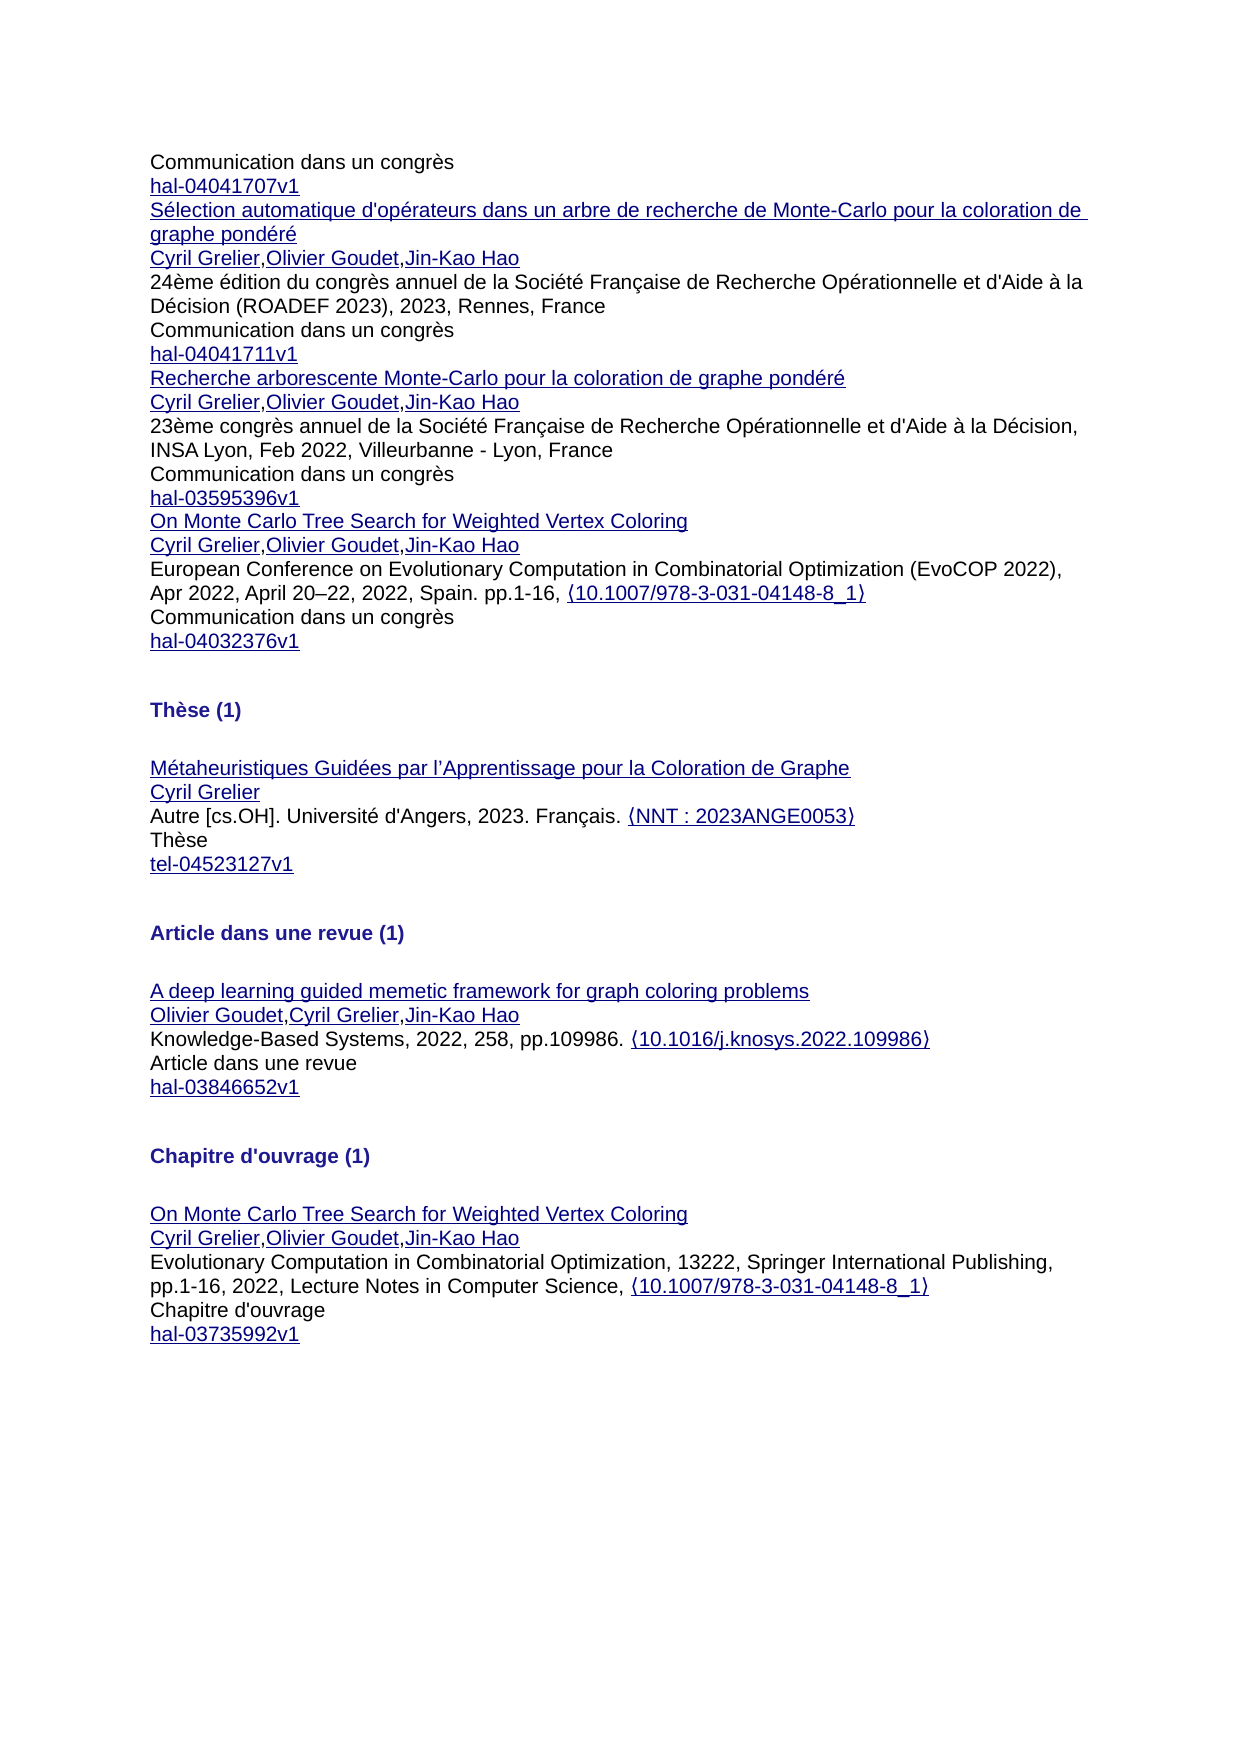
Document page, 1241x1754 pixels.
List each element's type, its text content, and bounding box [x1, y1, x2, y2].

table_cell On Monte Carlo Tree Search for Weighted Vertex Coloring Cyril Grelier,Olivier Goudet,Jin-Kao Hao European Conference on Evolutionary Computation in Combinatorial Optimization (EvoCOP 2022), Apr 2022, April 20–22, 2022, Spain. pp.1-16, ⟨10.1007/978-3-031-04148-8_1⟩ Communication dans un congrès hal-04032376v1 [150, 509, 1090, 653]
table_cell Recherche arborescente Monte-Carlo pour la coloration de graphe pondéré Cyril Grelier,Olivier Goudet,Jin-Kao Hao 23ème congrès annuel de la Société Française de Recherche Opérationnelle et d'Aide à la Décision, INSA Lyon, Feb 2022, Villeurbanne - Lyon, France Communication dans un congrès hal-03595396v1 [150, 366, 1090, 509]
table_header On Monte Carlo Tree Search for Weighted Vertex Coloring Cyril Grelier,Olivier Goudet,Jin-Kao Hao Evolutionary Computation in Combinatorial Optimization, 13222, Springer International Publishing, pp.1-16, 2022, Lecture Notes in Computer Science, ⟨10.1007/978-3-031-04148-8_1⟩ Chapitre d'ouvrage hal-03735992v1 [150, 1202, 1090, 1346]
table_cell Communication dans un congrès hal-04041707v1 [150, 150, 1090, 198]
table_header A deep learning guided memetic framework for graph coloring problems Olivier Goudet,Cyril Grelier,Jin-Kao Hao Knowledge-Based Systems, 2022, 258, pp.109986. ⟨10.1016/j.knosys.2022.109986⟩ Article dans une revue hal-03846652v1 [150, 979, 1090, 1099]
subtitle Article dans une revue (1) [150, 921, 1090, 945]
subtitle Thèse (1) [150, 698, 1090, 722]
table_header Métaheuristiques Guidées par l’Apprentissage pour la Coloration de Graphe Cyril Grelier Autre [cs.OH]. Université d'Angers, 2023. Français. ⟨NNT : 2023ANGE0053⟩ Thèse tel-04523127v1 [150, 756, 1090, 876]
subtitle Chapitre d'ouvrage (1) [150, 1144, 1090, 1168]
table_cell Sélection automatique d'opérateurs dans un arbre de recherche de Monte-Carlo pour la coloration de graphe pondéré Cyril Grelier,Olivier Goudet,Jin-Kao Hao 24ème édition du congrès annuel de la Société Française de Recherche Opérationnelle et d'Aide à la Décision (ROADEF 2023), 2023, Rennes, France Communication dans un congrès hal-04041711v1 [150, 198, 1090, 366]
